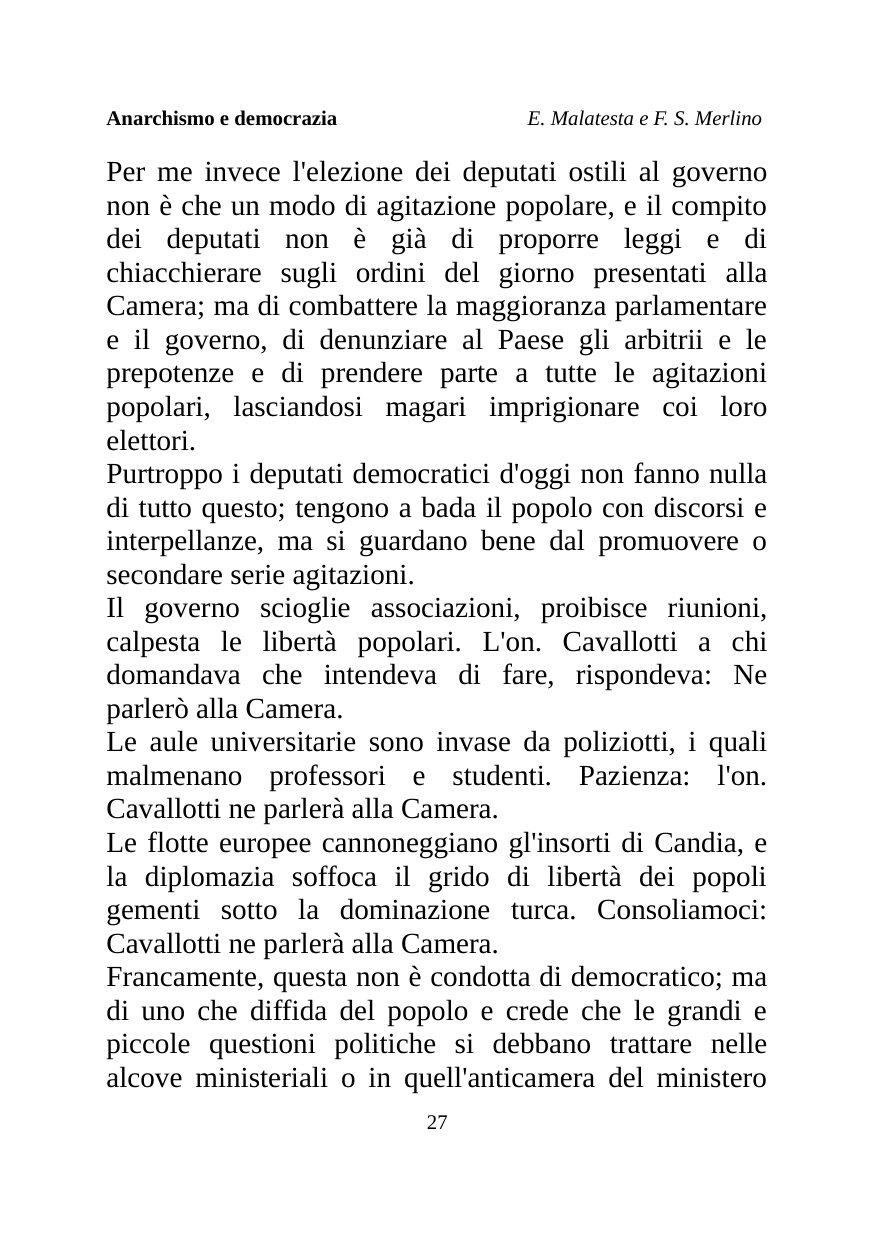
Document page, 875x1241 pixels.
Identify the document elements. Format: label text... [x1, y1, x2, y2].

text Il governo scioglie associazioni, proibisce riunioni, calpesta le libertà popolari. L'on. Cavallotti a chi domandava che intendeva di fare, rispondeva: Ne parlerò alla Camera. [106, 590, 768, 724]
text Purtroppo i deputati democratici d'oggi non fanno nulla di tutto questo; tengono a bada il popolo con discorsi e interpellanze, ma si guardano bene dal promuovere o secondare serie agitazioni. [106, 456, 768, 590]
text Le flotte europee cannoneggiano gl'insorti di Candia, e la diplomazia soffoca il grido di libertà dei popoli gementi sotto la dominazione turca. Consoliamoci: Cavallotti ne parlerà alla Camera. [106, 825, 768, 959]
text Le aule universitarie sono invase da poliziotti, i quali malmenano professori e studenti. Pazienza: l'on. Cavallotti ne parlerà alla Camera. [106, 724, 768, 825]
text Per me invece l'elezione dei deputati ostili al governo non è che un modo di agitazione popolare, e il compito dei deputati non è già di proporre leggi e di chiacchierare sugli ordini del giorno presentati alla Camera; ma di combattere la maggioranza parlamentare e il governo, di denunziare al Paese gli arbitrii e le prepotenze e di prendere parte a tutte le agitazioni popolari, lasciandosi magari imprigionare coi loro elettori. [106, 154, 768, 456]
text Francamente, questa non è condotta di democratico; ma di uno che diffida del popolo e crede che le grandi e piccole questioni politiche si debbano trattare nelle alcove ministeriali o in quell'anticamera del ministero [106, 959, 768, 1093]
